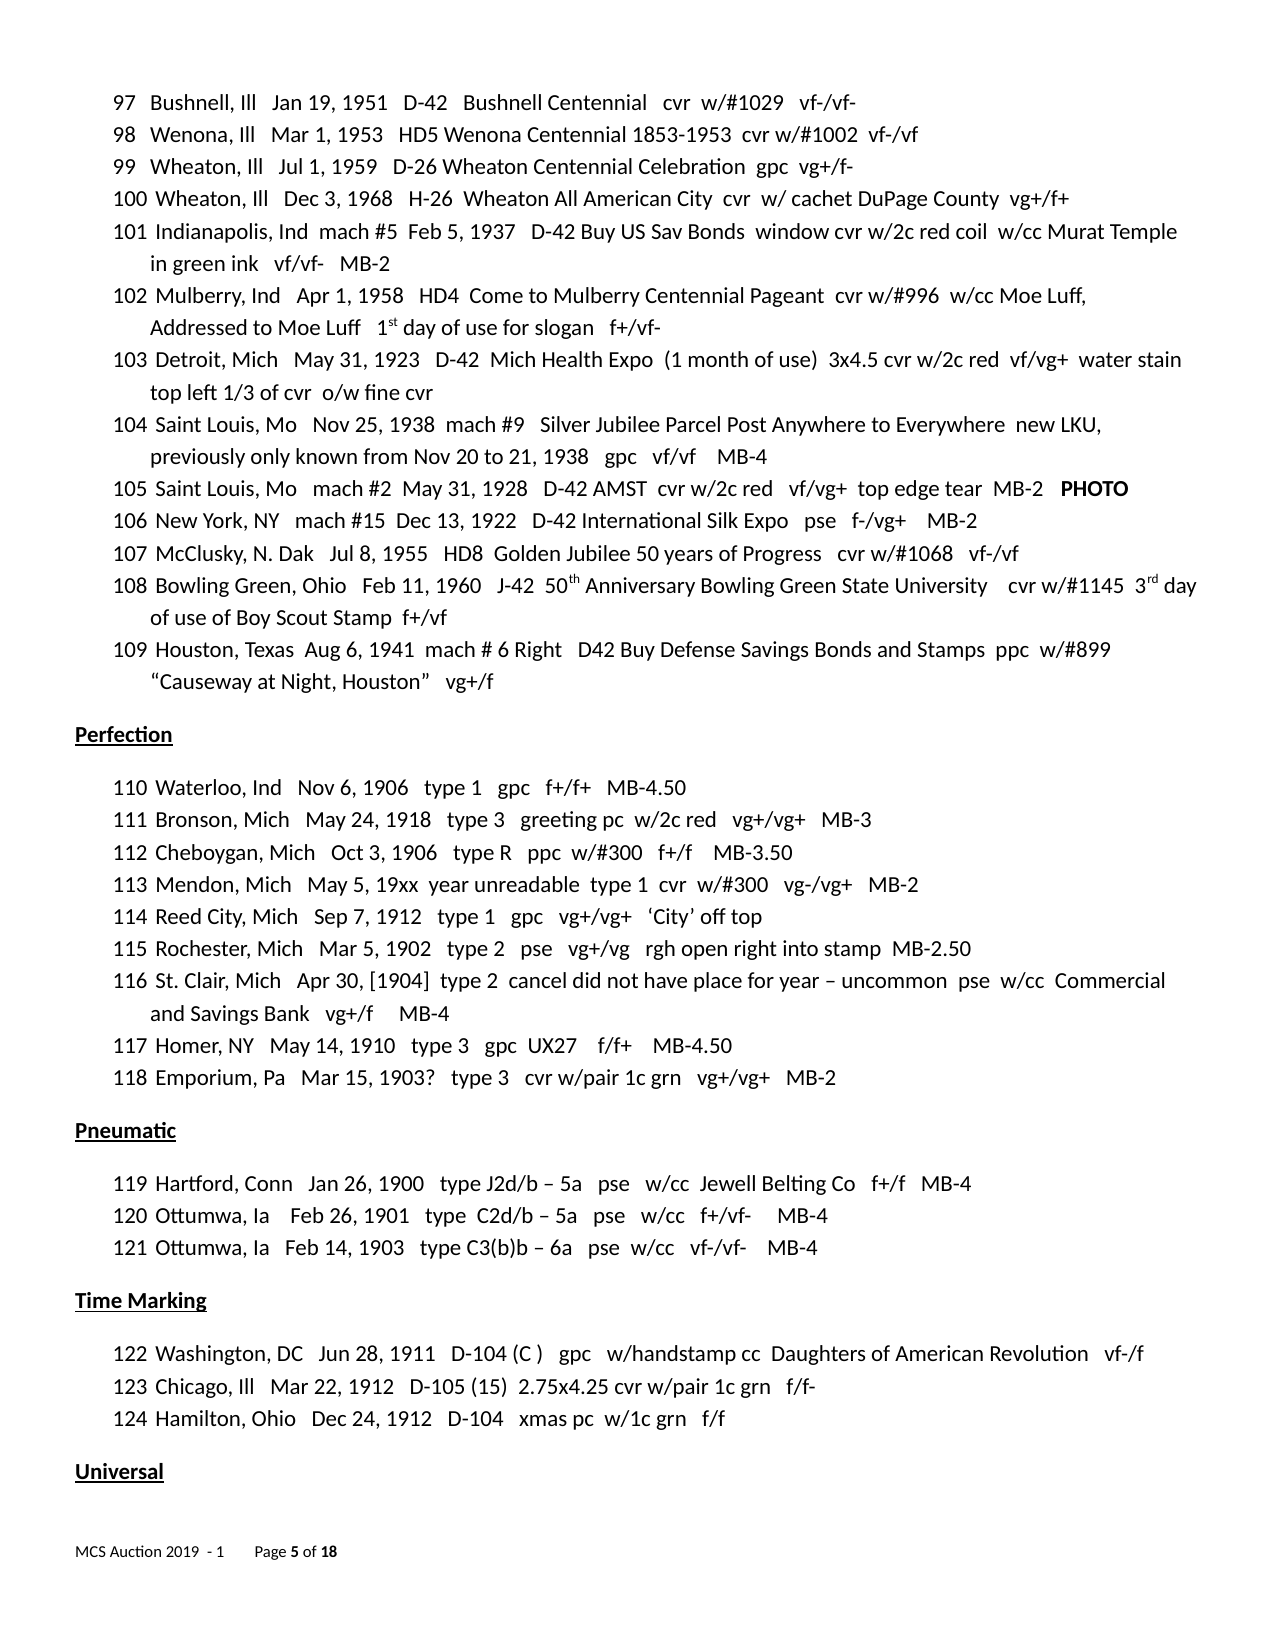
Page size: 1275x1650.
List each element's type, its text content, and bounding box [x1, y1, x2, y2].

list Mulberry, Ind Apr 1, 1958 HD4 Come to Mulberry Centennial Pageant cvr w/#996 w/cc Moe Luff, Addressed to Moe Luff 1st day of use for slogan f+/vf- [112, 281, 1200, 341]
list Waterloo, Ind Nov 6, 1906 type 1 gpc f+/f+ MB-4.50 [112, 773, 1200, 801]
list Homer, NY May 14, 1910 type 3 gpc UX27 f/f+ MB-4.50 [112, 1031, 1200, 1059]
list Wenona, Ill Mar 1, 1953 HD5 Wenona Centennial 1853-1953 cvr w/#1002 vf-/vf [112, 120, 1200, 148]
list Emporium, Pa Mar 15, 1903? type 3 cvr w/pair 1c grn vg+/vg+ MB-2 [112, 1063, 1200, 1091]
list Bowling Green, Ohio Feb 11, 1960 J-42 50th Anniversary Bowling Green State University cvr w/#1145 3rd day of use of Boy Scout Stamp f+/vf [112, 571, 1200, 631]
list Wheaton, Ill Jul 1, 1959 D-26 Wheaton Centennial Celebration gpc vg+/f- [112, 152, 1200, 180]
list Ottumwa, Ia Feb 26, 1901 type C2d/b – 5a pse w/cc f+/vf- MB-4 [112, 1201, 1200, 1229]
list Bushnell, Ill Jan 19, 1951 D-42 Bushnell Centennial cvr w/#1029 vf-/vf- [112, 88, 1200, 116]
list Indianapolis, Ind mach #5 Feb 5, 1937 D-42 Buy US Sav Bonds window cvr w/2c red coil w/cc Murat Temple in green ink vf/vf- MB-2 [112, 217, 1200, 277]
list Hartford, Conn Jan 26, 1900 type J2d/b – 5a pse w/cc Jewell Belting Co f+/f MB-4 [112, 1169, 1200, 1197]
list Cheboygan, Mich Oct 3, 1906 type R ppc w/#300 f+/f MB-3.50 [112, 838, 1200, 866]
text Perfection [75, 720, 1200, 748]
list Chicago, Ill Mar 22, 1912 D-105 (15) 2.75x4.25 cvr w/pair 1c grn f/f- [112, 1372, 1200, 1400]
list Houston, Texas Aug 6, 1941 mach # 6 Right D42 Buy Defense Savings Bonds and Stamps ppc w/#899 “Causeway at Night, Houston” vg+/f [112, 635, 1200, 695]
text Universal [75, 1457, 1200, 1485]
list Rochester, Mich Mar 5, 1902 type 2 pse vg+/vg rgh open right into stamp MB-2.50 [112, 934, 1200, 962]
list Hamilton, Ohio Dec 24, 1912 D-104 xmas pc w/1c grn f/f [112, 1404, 1200, 1432]
list Bronson, Mich May 24, 1918 type 3 greeting pc w/2c red vg+/vg+ MB-3 [112, 806, 1200, 834]
list Reed City, Mich Sep 7, 1912 type 1 gpc vg+/vg+ ‘City’ off top [112, 902, 1200, 930]
list St. Clair, Mich Apr 30, [1904] type 2 cancel did not have place for year – uncommon pse w/cc Commercial and Savings Bank vg+/f MB-4 [112, 967, 1200, 1027]
list Wheaton, Ill Dec 3, 1968 H-26 Wheaton All American City cvr w/ cachet DuPage County vg+/f+ [112, 184, 1200, 213]
list New York, NY mach #15 Dec 13, 1922 D-42 International Silk Expo pse f-/vg+ MB-2 [112, 506, 1200, 534]
list Ottumwa, Ia Feb 14, 1903 type C3(b)b – 6a pse w/cc vf-/vf- MB-4 [112, 1233, 1200, 1262]
text Time Marking [75, 1287, 1200, 1314]
list Washington, DC Jun 28, 1911 D-104 (C ) gpc w/handstamp cc Daughters of American Revolution vf-/f [112, 1339, 1200, 1368]
list Saint Louis, Mo Nov 25, 1938 mach #9 Silver Jubilee Parcel Post Anywhere to Everywhere new LKU, previously only known from Nov 20 to 21, 1938 gpc vf/vf MB-4 [112, 410, 1200, 470]
list Mendon, Mich May 5, 19xx year unreadable type 1 cvr w/#300 vg-/vg+ MB-2 [112, 870, 1200, 898]
list Detroit, Mich May 31, 1923 D-42 Mich Health Expo (1 month of use) 3x4.5 cvr w/2c red vf/vg+ water stain top left 1/3 of cvr o/w fine cvr [112, 346, 1200, 406]
text Pneumatic [75, 1116, 1200, 1144]
list Saint Louis, Mo mach #2 May 31, 1928 D-42 AMST cvr w/2c red vf/vg+ top edge tear MB-2 PHOTO [112, 474, 1200, 502]
list McClusky, N. Dak Jul 8, 1955 HD8 Golden Jubilee 50 years of Progress cvr w/#1068 vf-/vf [112, 539, 1200, 567]
